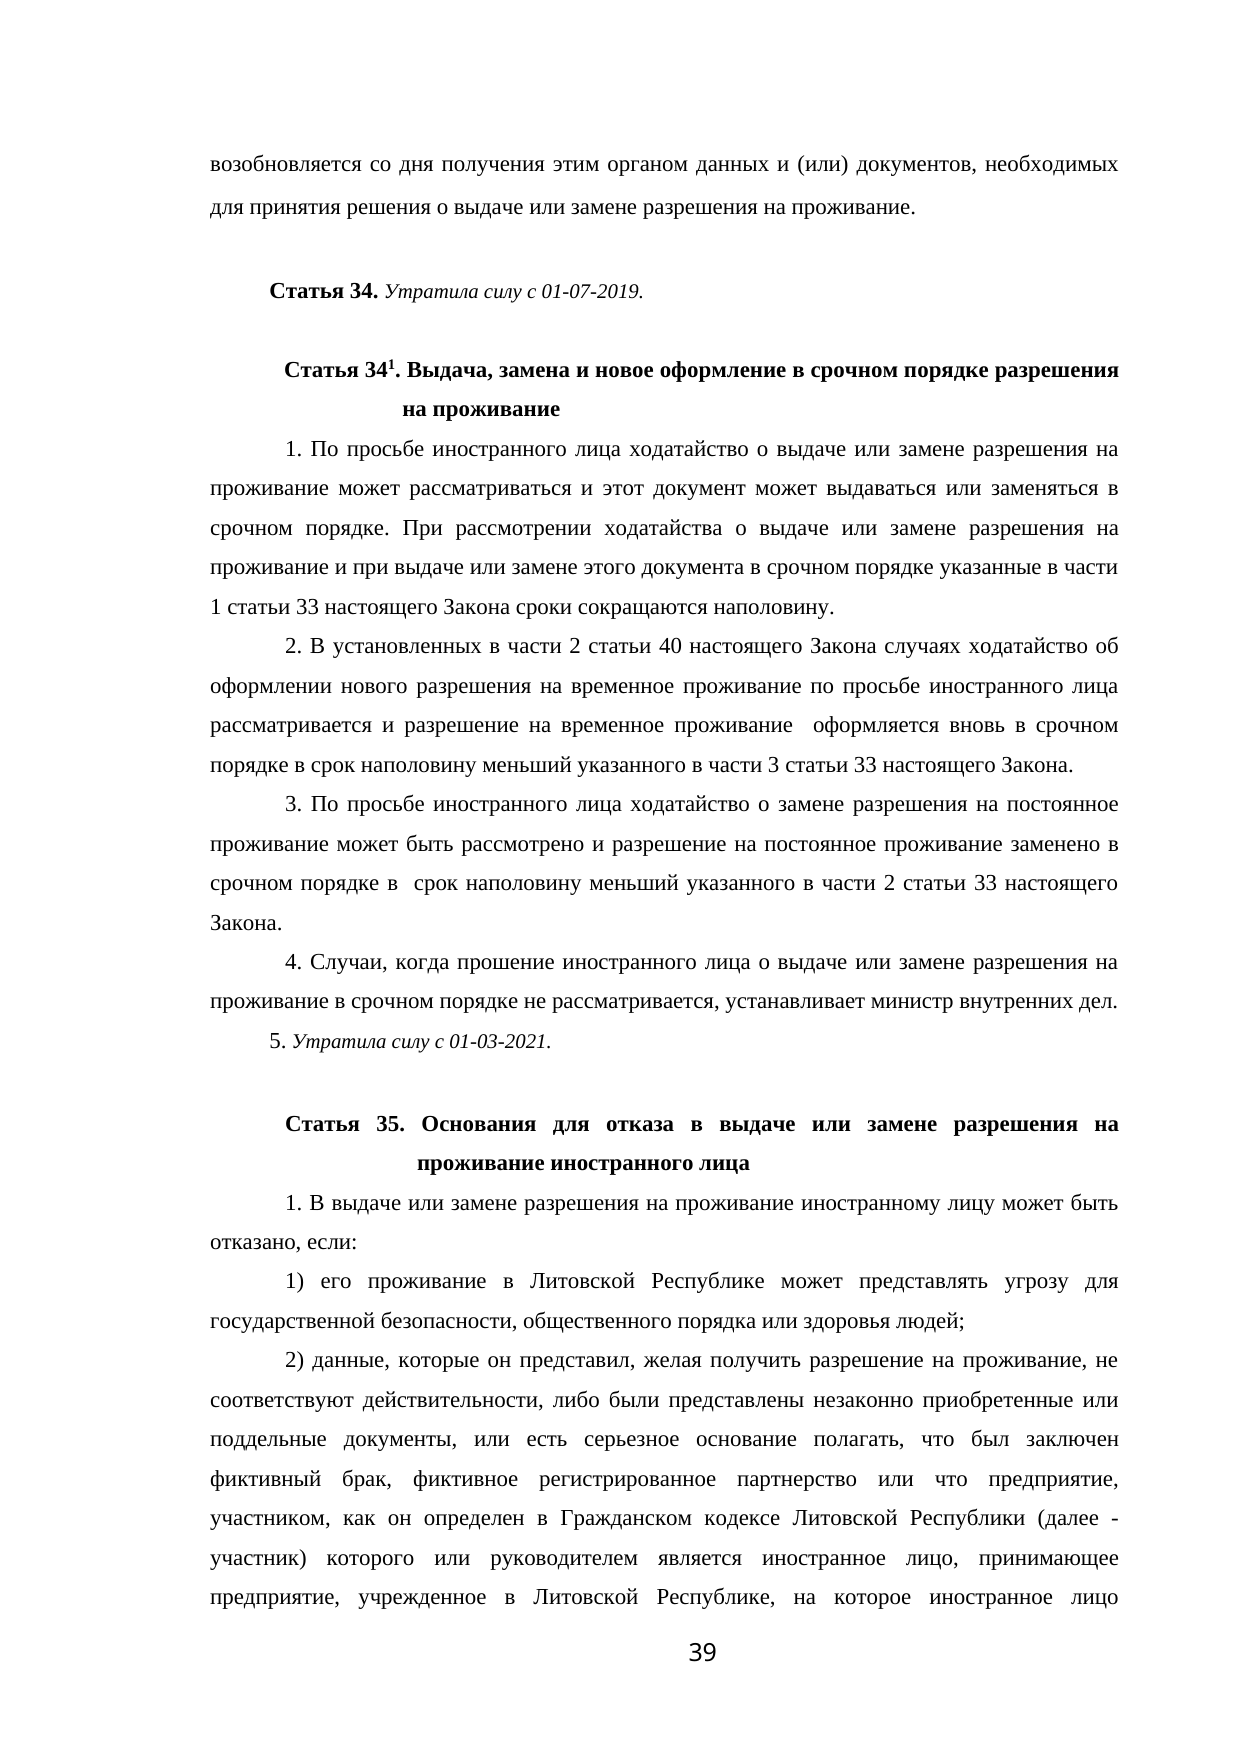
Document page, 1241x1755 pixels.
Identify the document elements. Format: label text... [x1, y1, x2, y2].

text 1. По просьбе иностранного лица ходатайство о выдаче или замене разрешения на проживание может рассматриваться и этот документ может выдаваться или заменяться в срочном порядке. При рассмотрении ходатайства о выдаче или замене разрешения на проживание и при выдаче или замене этого документа в срочном порядке указанные в части 1 статьи 33 настоящего Закона сроки сокращаются наполовину. [210, 435, 1120, 619]
text 2) данные, которые он представил, желая получить разрешение на проживание, не соответствуют действительности, либо были представлены незаконно приобретенные или поддельные документы, или есть серьезное основание полагать, что был заключен фиктивный брак, фиктивное регистрированное партнерство или что предприятие, участником, как он определен в Гражданском кодексе Литовской Республики (далее - участник) которого или руководителем является иностранное лицо, принимающее предприятие, учрежденное в Литовской Республике, на которое иностранное лицо [210, 1347, 1120, 1610]
text 1) его проживание в Литовской Республике может представлять угрозу для государственной безопасности, общественного порядка или здоровья людей; [210, 1268, 1120, 1333]
text возобновляется со дня получения этим органом данных и (или) документов, необходимых для принятия решения о выдаче или замене разрешения на проживание. [210, 150, 1120, 219]
text 5. Утратила силу с 01-03-2021. [210, 1027, 1120, 1053]
text Статья 34. Утратила силу с 01-07-2019. [210, 277, 1120, 303]
text Статья 341. Выдача, замена и новое оформление в срочном порядке разрешения на проживание [284, 356, 1120, 422]
text 4. Случаи, когда прошение иностранного лица о выдаче или замене разрешения на проживание в срочном порядке не рассматривается, устанавливает министр внутренних дел. [210, 948, 1120, 1014]
text Статья 35. Основания для отказа в выдаче или замене разрешения на проживание иностранного лица [285, 1110, 1120, 1176]
text 2. В установленных в части 2 статьи 40 настоящего Закона случаях ходатайство об оформлении нового разрешения на временное проживание по просьбе иностранного лица рассматривается и разрешение на временное проживание оформляется вновь в срочном порядке в срок наполовину меньший указанного в части 3 статьи 33 настоящего Закона. [210, 632, 1120, 777]
text 3. По просьбе иностранного лица ходатайство о замене разрешения на постоянное проживание может быть рассмотрено и разрешение на постоянное проживание заменено в срочном порядке в срок наполовину меньший указанного в части 2 статьи 33 настоящего Закона. [210, 790, 1120, 935]
text 1. В выдаче или замене разрешения на проживание иностранному лицу может быть отказано, если: [210, 1189, 1120, 1254]
